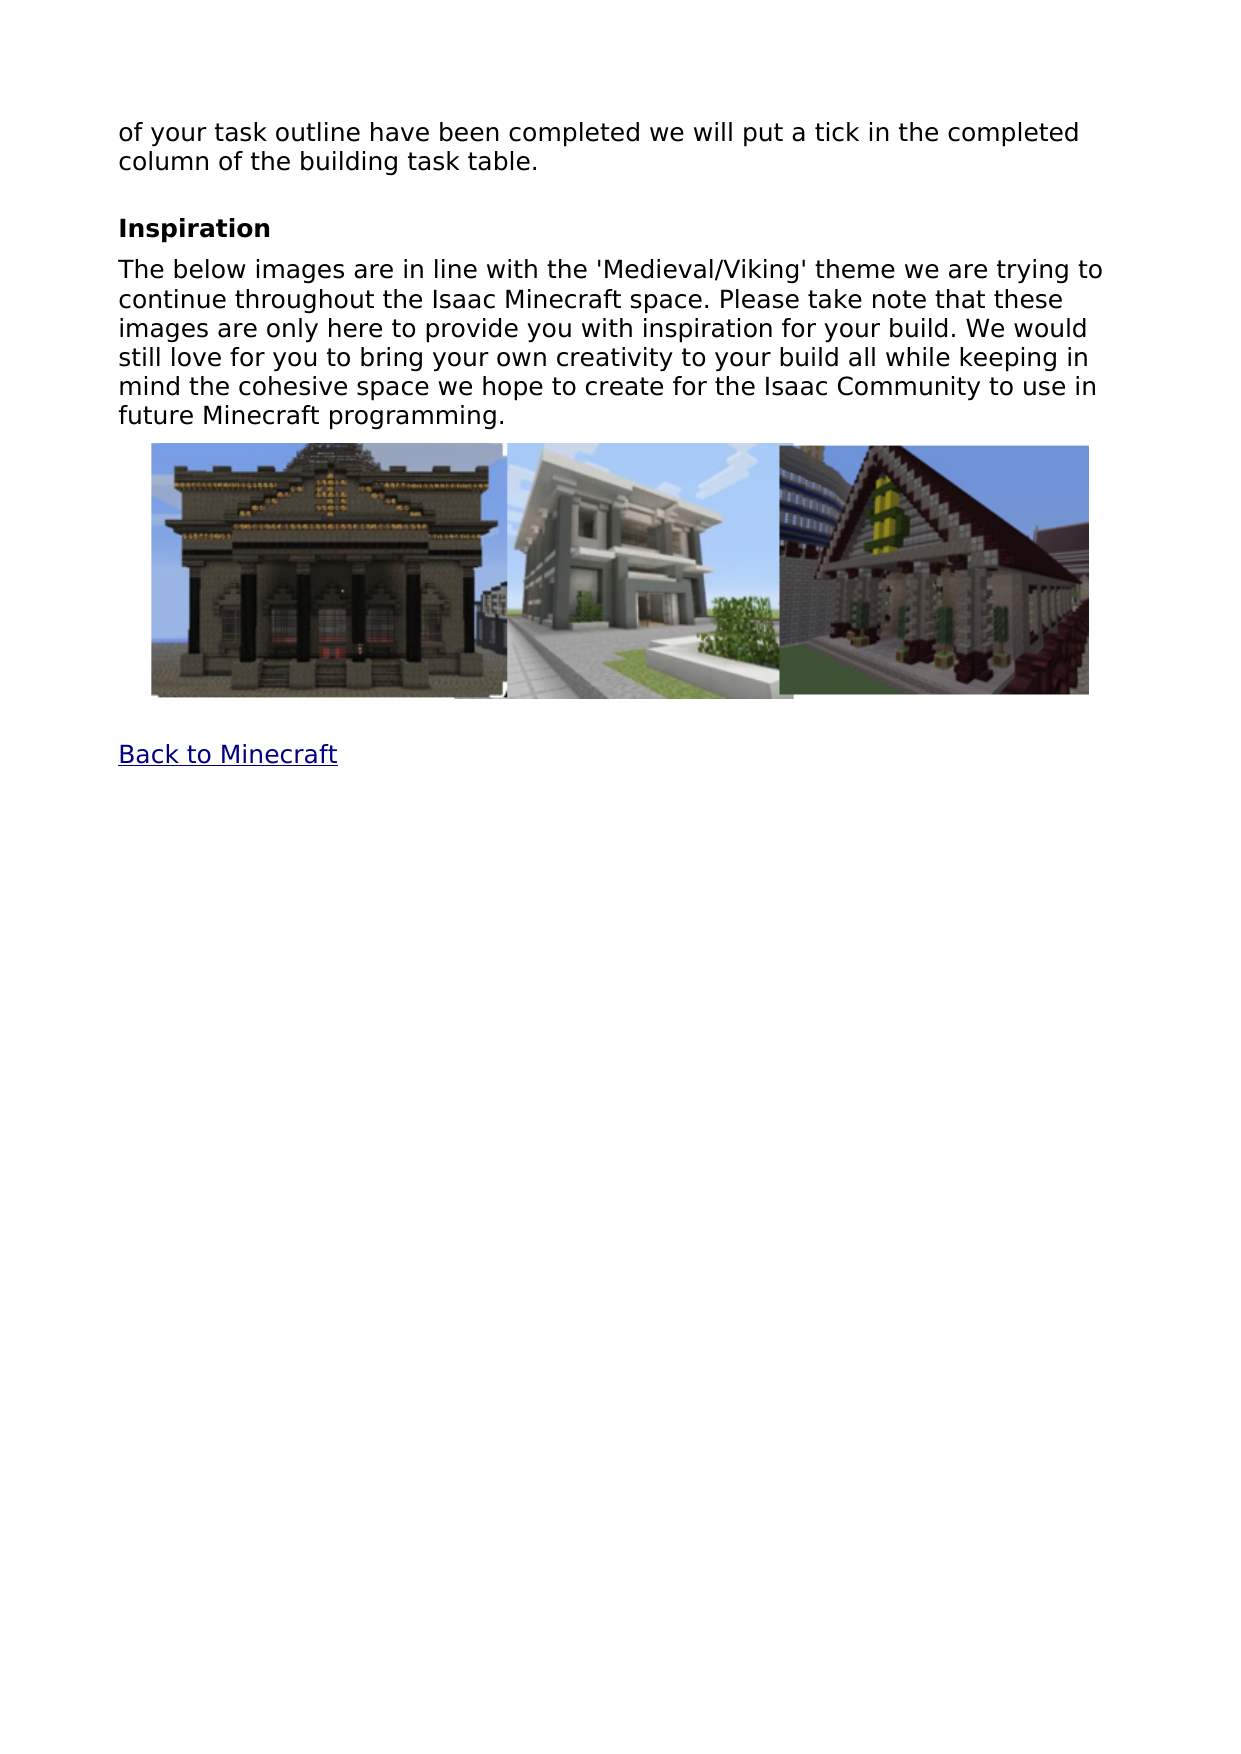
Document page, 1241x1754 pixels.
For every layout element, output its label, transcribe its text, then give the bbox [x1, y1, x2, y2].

text The below images are in line with the 'Medieval/Viking' theme we are trying to continue throughout the Isaac Minecraft space. Please take note that these images are only here to provide you with inspiration for your build. We would still love for you to bring your own creativity to your build all while keeping in mind the cohesive space we hope to create for the Isaac Community to use in future Minecraft programming. [118, 256, 1122, 431]
subtitle Inspiration [118, 214, 1122, 243]
text of your task outline have been completed we will put a tick in the completed column of the building task table. [118, 118, 1122, 176]
picture [151, 443, 1089, 699]
text Back to Minecraft [118, 740, 1122, 769]
